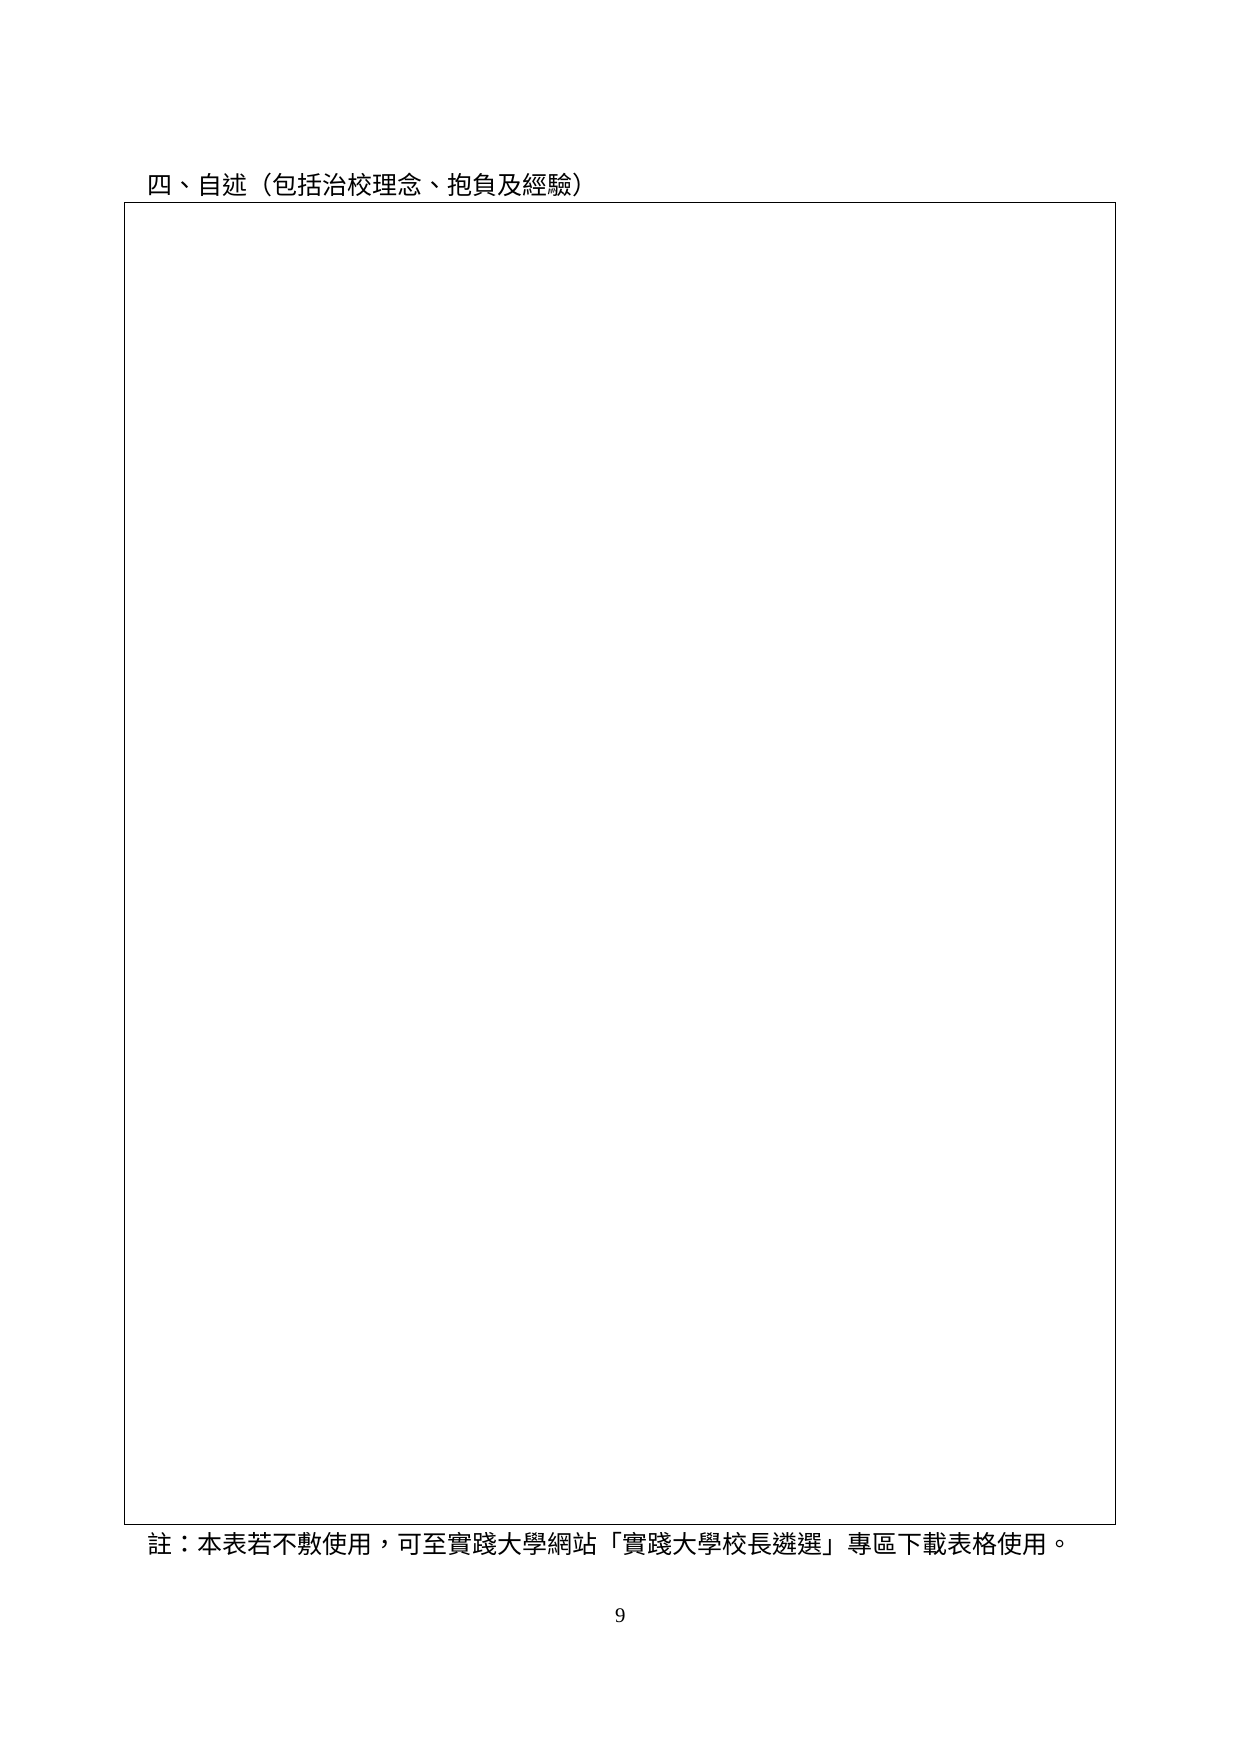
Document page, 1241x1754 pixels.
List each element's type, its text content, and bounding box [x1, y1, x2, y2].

text 註：本表若不敷使用，可至實踐大學網站「實踐大學校長遴選」專區下載表格使用。 [148, 1525, 1092, 1561]
table_header [125, 203, 1115, 1524]
text 四、自述（包括治校理念、抱負及經驗） [148, 164, 1092, 202]
